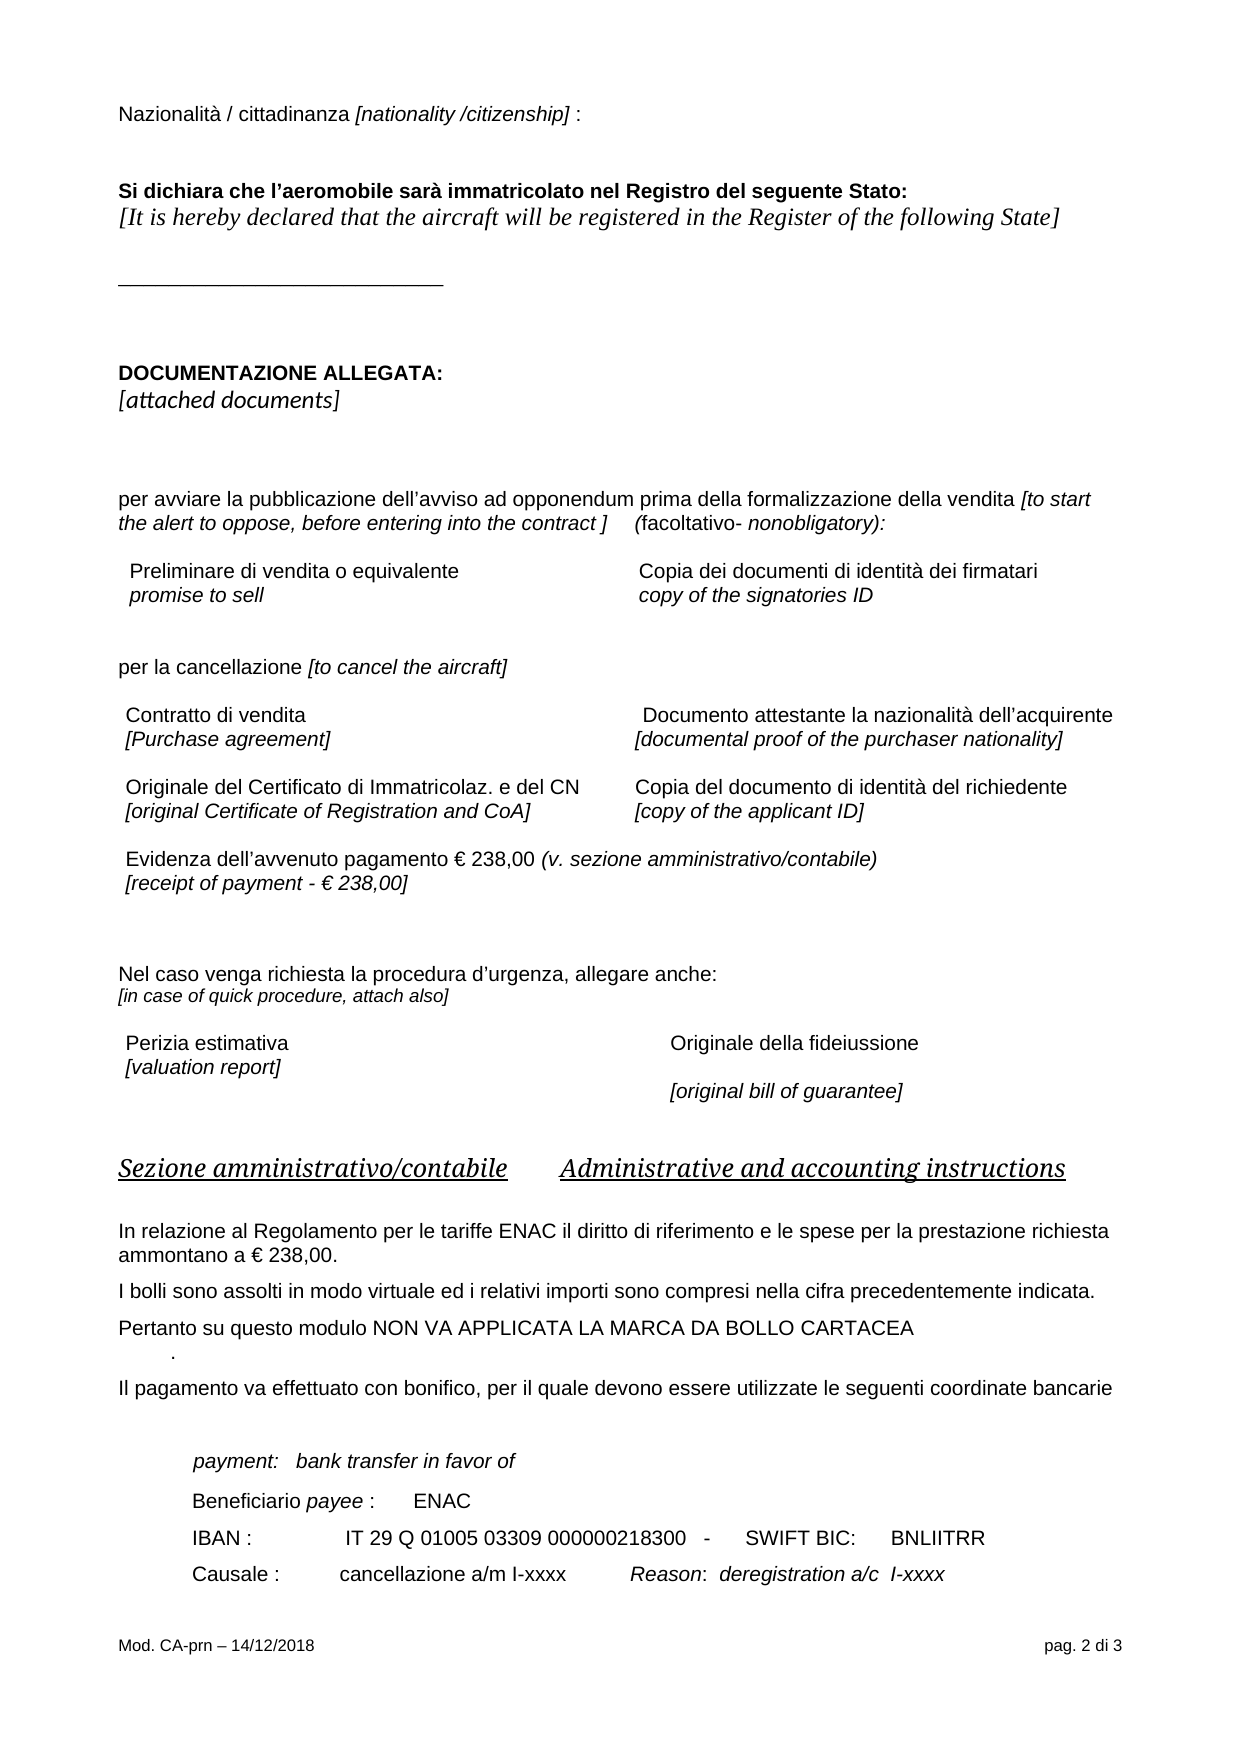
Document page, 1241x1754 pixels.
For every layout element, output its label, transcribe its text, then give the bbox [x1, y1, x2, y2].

table_header Contratto di vendita [Purchase agreement] [118, 703, 627, 774]
table_header Documento attestante la nazionalità dell’acquirente [documental proof of the purchaser nationality] [628, 703, 1159, 774]
subtitle Si dichiara che l’aeromobile sarà immatricolato nel Registro del seguente Stato: [118, 178, 1122, 202]
table_cell Evidenza dell’avvenuto pagamento € 238,00 (v. sezione amministrativo/contabile) [receipt of payment - € 238,00] [118, 846, 1159, 918]
table_header Preliminare di vendita o equivalente promise to sell [118, 559, 627, 607]
text Causale : cancellazione a/m I-xxxx Reason: deregistration a/c I-xxxx [118, 1562, 1122, 1586]
text Beneficiario payee : ENAC [118, 1489, 1122, 1513]
table_cell Originale del Certificato di Immatricolaz. e del CN [original Certificate of Registration and CoA] [118, 775, 627, 846]
text Pertanto su questo modulo NON VA APPLICATA LA MARCA DA BOLLO CARTACEA [118, 1316, 1122, 1339]
text Nel caso venga richiesta la procedura d’urgenza, allegare anche: [118, 961, 1149, 985]
table_header Copia dei documenti di identità dei firmatari copy of the signatories ID [628, 559, 1163, 607]
table_header Originale della fideiussione [original bill of guarantee] [628, 1031, 1159, 1103]
text per avviare la pubblicazione dell’avviso ad opponendum prima della formalizzazione della vendita [to start the alert to oppose, before entering into the contract ] (facoltativo- nonobligatory): [118, 487, 1122, 535]
text IBAN : IT 29 Q 01005 03309 000000218300 - SWIFT BIC: BNLIITRR [118, 1525, 1122, 1549]
text In relazione al Regolamento per le tariffe ENAC il diritto di riferimento e le spese per la prestazione richiesta ammontano a € 238,00. [118, 1219, 1122, 1267]
table_header Perizia estimativa [valuation report] [118, 1031, 627, 1103]
table_cell Copia del documento di identità del richiedente [copy of the applicant ID] [628, 775, 1159, 846]
text Nazionalità / cittadinanza [nationality /citizenship] : [118, 102, 1122, 126]
text payment: bank transfer in favor of [193, 1449, 1122, 1473]
text [It is hereby declared that the aircraft will be registered in the Register of the following State] [118, 202, 1122, 231]
text [attached documents] [118, 384, 1122, 415]
text . [118, 1339, 1122, 1363]
text __________________________ [118, 260, 1122, 289]
text [in case of quick procedure, attach also] [118, 985, 1149, 1007]
text Il pagamento va effettuato con bonifico, per il quale devono essere utilizzate le seguenti coordinate bancarie [118, 1376, 1122, 1400]
text per la cancellazione [to cancel the aircraft] [118, 655, 1122, 679]
subtitle DOCUMENTAZIONE ALLEGATA: [118, 361, 1122, 384]
text I bolli sono assolti in modo virtuale ed i relativi importi sono compresi nella cifra precedentemente indicata. [118, 1279, 1122, 1303]
text Sezione amministrativo/contabile Administrative and accounting instructions [118, 1151, 1122, 1185]
